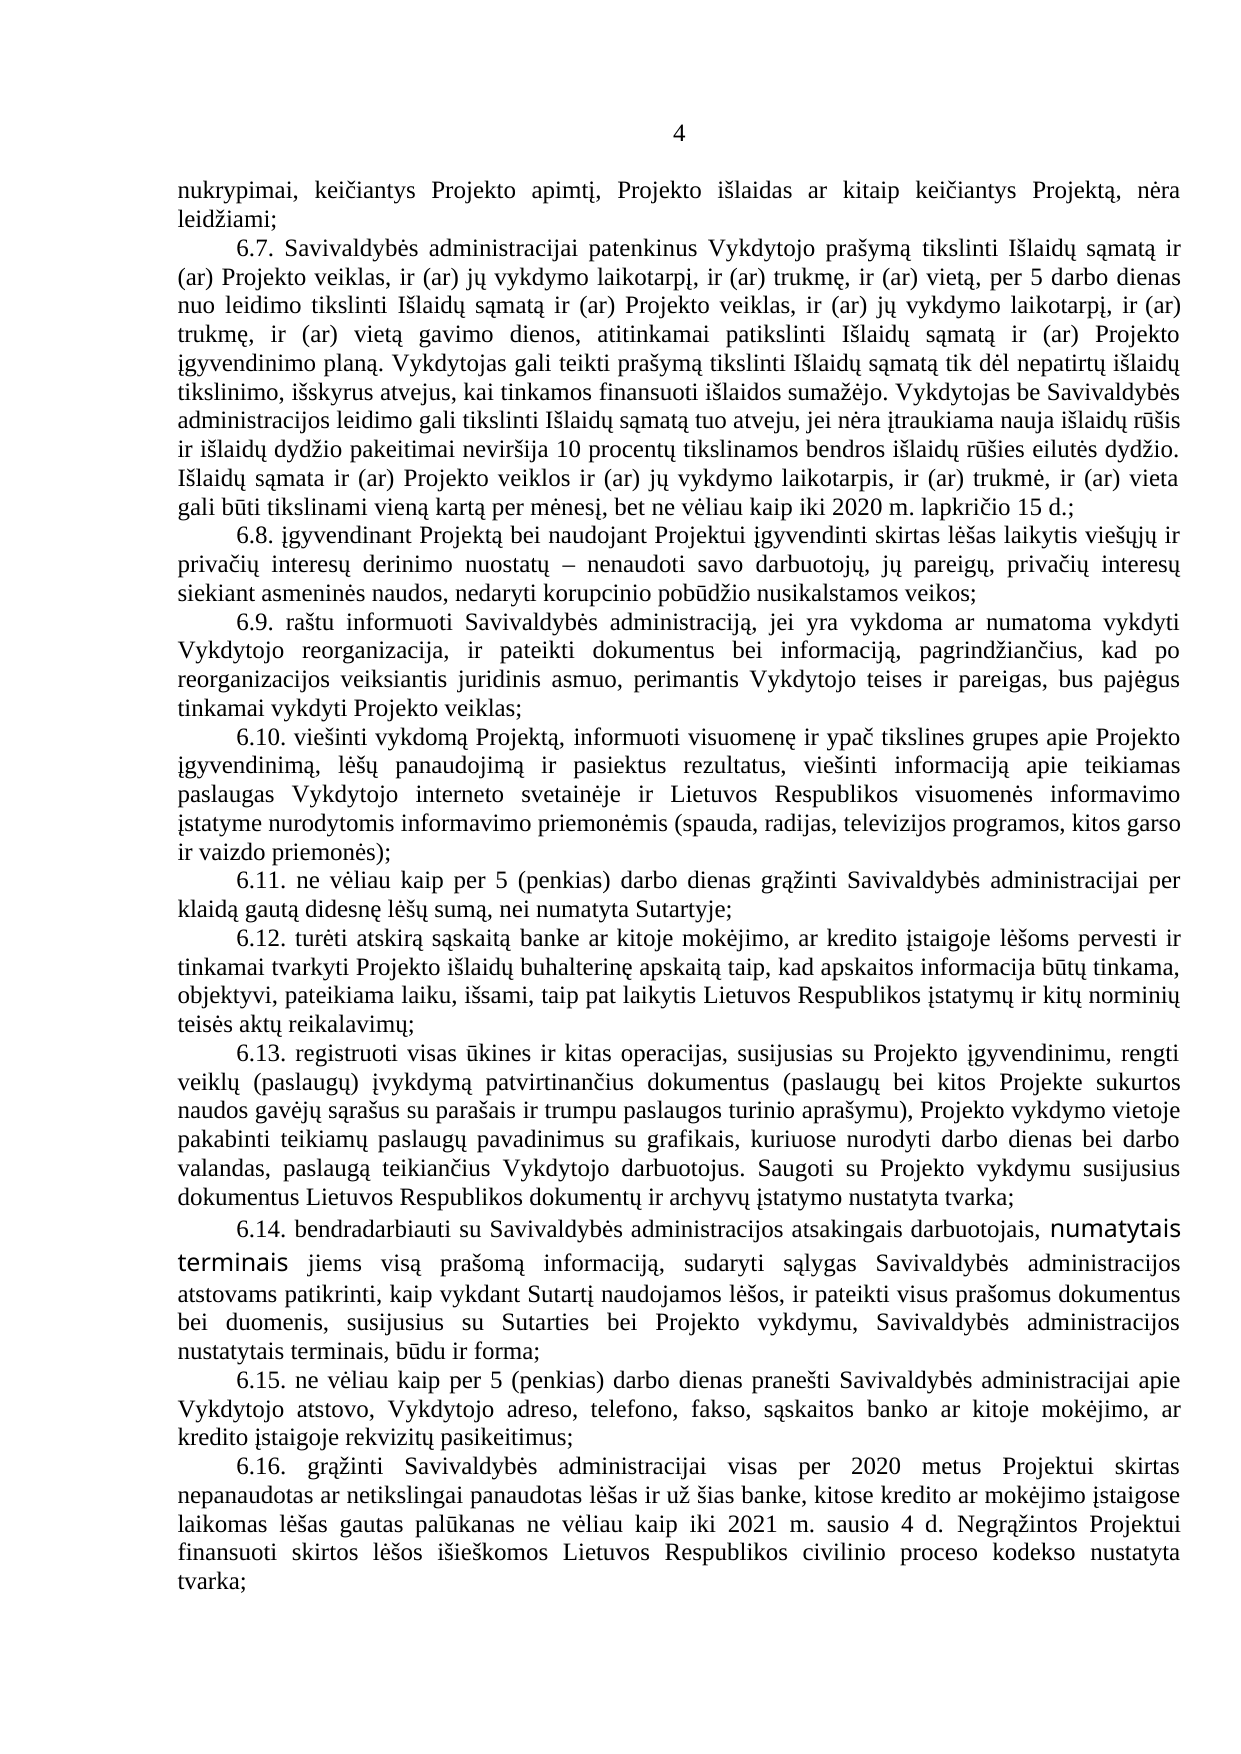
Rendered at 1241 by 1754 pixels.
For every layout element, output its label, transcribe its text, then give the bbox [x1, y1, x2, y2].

text nukrypimai, keičiantys Projekto apimtį, Projekto išlaidas ar kitaip keičiantys Projektą, nėra leidžiami; [177, 176, 1181, 233]
text 6.16. grąžinti Savivaldybės administracijai visas per 2020 metus Projektui skirtas nepanaudotas ar netikslingai panaudotas lėšas ir už šias banke, kitose kredito ar mokėjimo įstaigose laikomas lėšas gautas palūkanas ne vėliau kaip iki 2021 m. sausio 4 d. Negrąžintos Projektui finansuoti skirtos lėšos išieškomos Lietuvos Respublikos civilinio proceso kodekso nustatyta tvarka; [177, 1451, 1181, 1595]
text 6.11. ne vėliau kaip per 5 (penkias) darbo dienas grąžinti Savivaldybės administracijai per klaidą gautą didesnę lėšų sumą, nei numatyta Sutartyje; [177, 866, 1181, 923]
text 6.14. bendradarbiauti su Savivaldybės administracijos atsakingais darbuotojais, numatytais terminais jiems visą prašomą informaciją, sudaryti sąlygas Savivaldybės administracijos atstovams patikrinti, kaip vykdant Sutartį naudojamos lėšos, ir pateikti visus prašomus dokumentus bei duomenis, susijusius su Sutarties bei Projekto vykdymu, Savivaldybės administracijos nustatytais terminais, būdu ir forma; [177, 1211, 1181, 1365]
text 6.9. raštu informuoti Savivaldybės administraciją, jei yra vykdoma ar numatoma vykdyti Vykdytojo reorganizacija, ir pateikti dokumentus bei informaciją, pagrindžiančius, kad po reorganizacijos veiksiantis juridinis asmuo, perimantis Vykdytojo teises ir pareigas, bus pajėgus tinkamai vykdyti Projekto veiklas; [177, 607, 1181, 722]
text 6.7. Savivaldybės administracijai patenkinus Vykdytojo prašymą tikslinti Išlaidų sąmatą ir (ar) Projekto veiklas, ir (ar) jų vykdymo laikotarpį, ir (ar) trukmę, ir (ar) vietą, per 5 darbo dienas nuo leidimo tikslinti Išlaidų sąmatą ir (ar) Projekto veiklas, ir (ar) jų vykdymo laikotarpį, ir (ar) trukmę, ir (ar) vietą gavimo dienos, atitinkamai patikslinti Išlaidų sąmatą ir (ar) Projekto įgyvendinimo planą. Vykdytojas gali teikti prašymą tikslinti Išlaidų sąmatą tik dėl nepatirtų išlaidų tikslinimo, išskyrus atvejus, kai tinkamos finansuoti išlaidos sumažėjo. Vykdytojas be Savivaldybės administracijos leidimo gali tikslinti Išlaidų sąmatą tuo atveju, jei nėra įtraukiama nauja išlaidų rūšis ir išlaidų dydžio pakeitimai neviršija 10 procentų tikslinamos bendros išlaidų rūšies eilutės dydžio. Išlaidų sąmata ir (ar) Projekto veiklos ir (ar) jų vykdymo laikotarpis, ir (ar) trukmė, ir (ar) vieta gali būti tikslinami vieną kartą per mėnesį, bet ne vėliau kaip iki 2020 m. lapkričio 15 d.; [177, 233, 1181, 521]
text 6.13. registruoti visas ūkines ir kitas operacijas, susijusias su Projekto įgyvendinimu, rengti veiklų (paslaugų) įvykdymą patvirtinančius dokumentus (paslaugų bei kitos Projekte sukurtos naudos gavėjų sąrašus su parašais ir trumpu paslaugos turinio aprašymu), Projekto vykdymo vietoje pakabinti teikiamų paslaugų pavadinimus su grafikais, kuriuose nurodyti darbo dienas bei darbo valandas, paslaugą teikiančius Vykdytojo darbuotojus. Saugoti su Projekto vykdymu susijusius dokumentus Lietuvos Respublikos dokumentų ir archyvų įstatymo nustatyta tvarka; [177, 1038, 1181, 1211]
text 6.10. viešinti vykdomą Projektą, informuoti visuomenę ir ypač tikslines grupes apie Projekto įgyvendinimą, lėšų panaudojimą ir pasiektus rezultatus, viešinti informaciją apie teikiamas paslaugas Vykdytojo interneto svetainėje ir Lietuvos Respublikos visuomenės informavimo įstatyme nurodytomis informavimo priemonėmis (spauda, radijas, televizijos programos, kitos garso ir vaizdo priemonės); [177, 722, 1181, 866]
text 6.8. įgyvendinant Projektą bei naudojant Projektui įgyvendinti skirtas lėšas laikytis viešųjų ir privačių interesų derinimo nuostatų – nenaudoti savo darbuotojų, jų pareigų, privačių interesų siekiant asmeninės naudos, nedaryti korupcinio pobūdžio nusikalstamos veikos; [177, 521, 1181, 607]
text 6.15. ne vėliau kaip per 5 (penkias) darbo dienas pranešti Savivaldybės administracijai apie Vykdytojo atstovo, Vykdytojo adreso, telefono, fakso, sąskaitos banko ar kitoje mokėjimo, ar kredito įstaigoje rekvizitų pasikeitimus; [177, 1365, 1181, 1451]
text 6.12. turėti atskirą sąskaitą banke ar kitoje mokėjimo, ar kredito įstaigoje lėšoms pervesti ir tinkamai tvarkyti Projekto išlaidų buhalterinę apskaitą taip, kad apskaitos informacija būtų tinkama, objektyvi, pateikiama laiku, išsami, taip pat laikytis Lietuvos Respublikos įstatymų ir kitų norminių teisės aktų reikalavimų; [177, 923, 1181, 1038]
